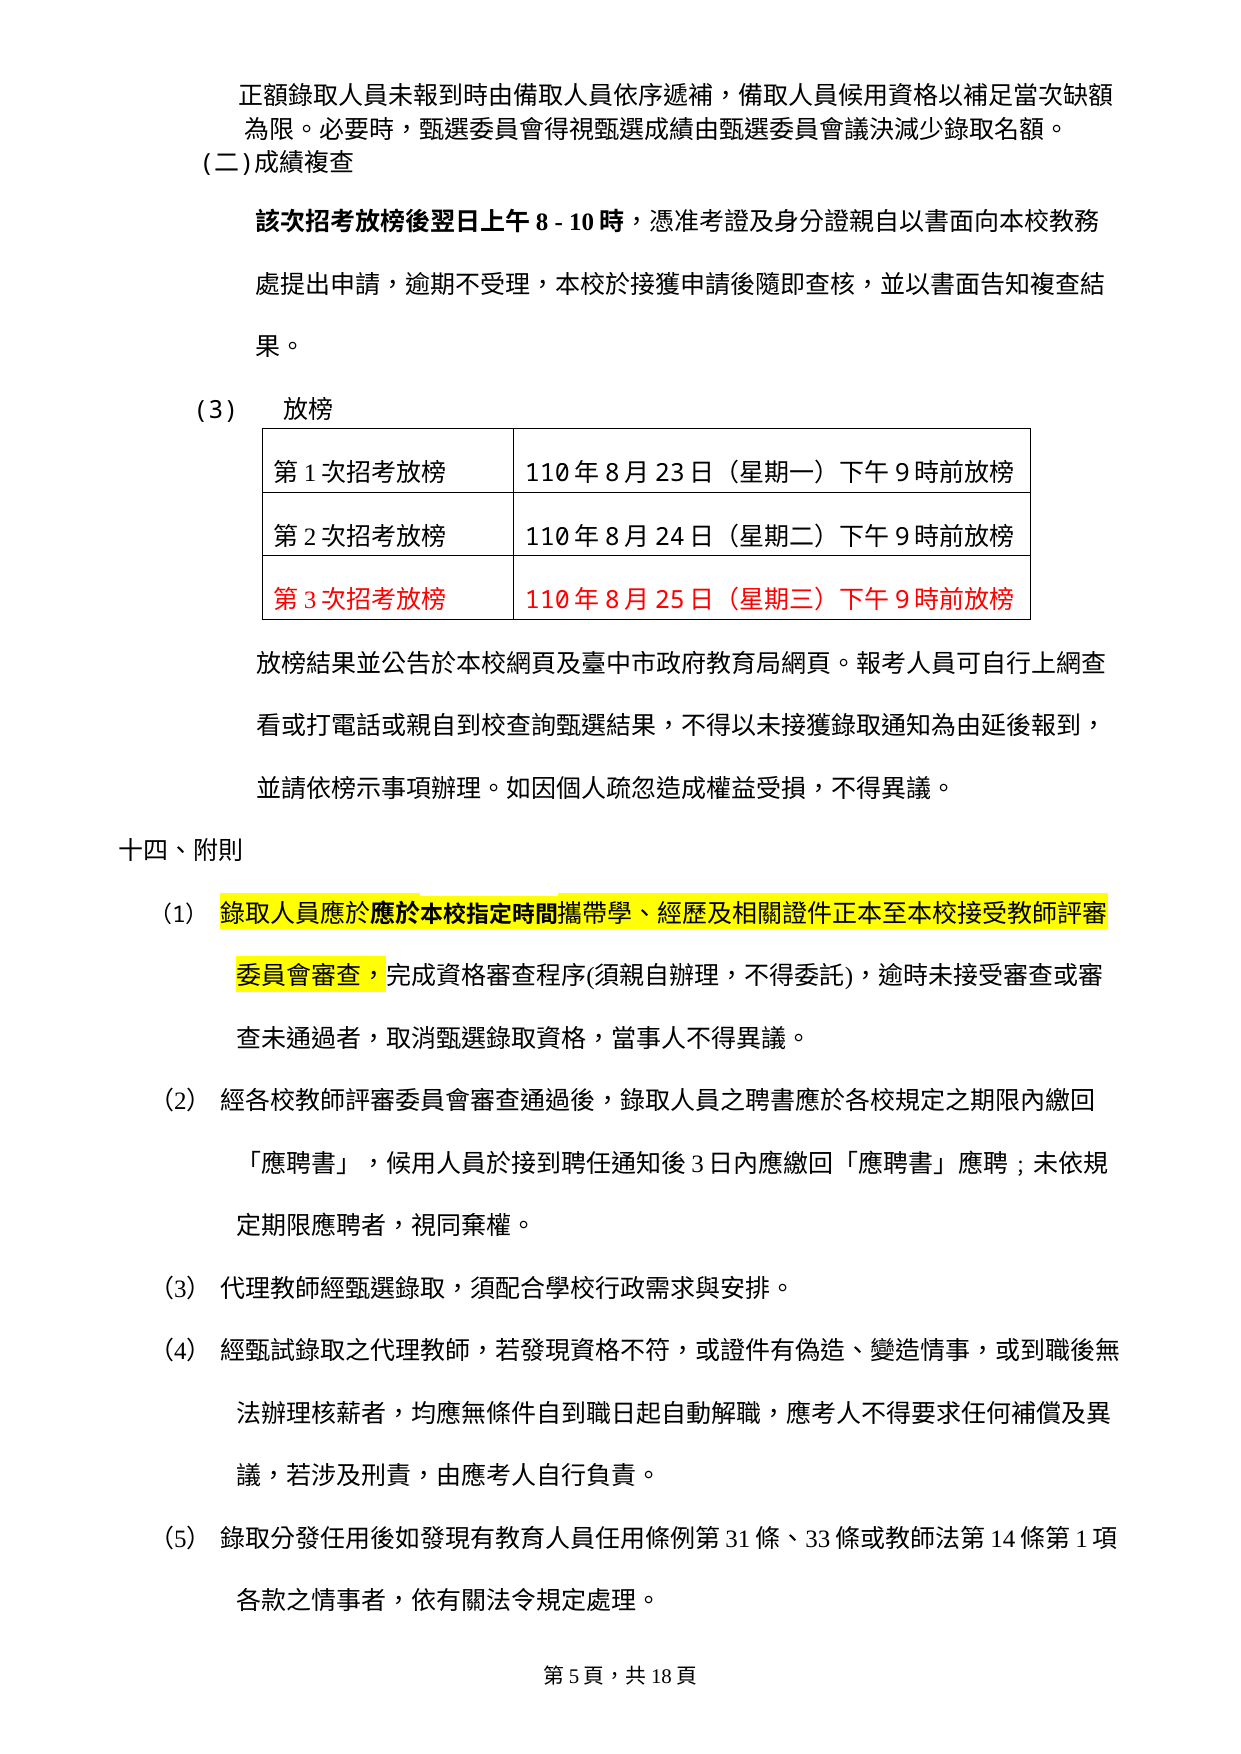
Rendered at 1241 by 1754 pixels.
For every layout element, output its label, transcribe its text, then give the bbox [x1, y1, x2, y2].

table_cell 110年8月24日（星期二）下午9時前放榜 [514, 493, 1030, 555]
list 經各校教師評審委員會審查通過後，錄取人員之聘書應於各校規定之期限內繳回「應聘書」，候用人員於接到聘任通知後3日內應繳回「應聘書」應聘﹔未依規定期限應聘者，視同棄權。 [149, 1057, 1122, 1245]
list 經甄試錄取之代理教師，若發現資格不符，或證件有偽造、變造情事，或到職後無法辦理核薪者，均應無條件自到職日起自動解職，應考人不得要求任何補償及異議，若涉及刑責，由應考人自行負責。 [149, 1307, 1122, 1495]
text (二)成績複查 [169, 145, 1122, 178]
table_cell 110年8月25日（星期三）下午9時前放榜 [514, 556, 1030, 619]
table_header 第1次招考放榜 [263, 429, 513, 492]
list 放榜 [193, 366, 1122, 428]
text 該次招考放榜後翌日上午8 - 10時，憑准考證及身分證親自以書面向本校教務處提出申請，逾期不受理，本校於接獲申請後隨即查核，並以書面告知複查結果。 [256, 178, 1122, 366]
text 十四、附則 [118, 807, 1122, 870]
text 正額錄取人員未報到時由備取人員依序遞補，備取人員候用資格以補足當次缺額 [169, 78, 1122, 111]
list 代理教師經甄選錄取，須配合學校行政需求與安排。 [149, 1245, 1122, 1307]
table_cell 第2次招考放榜 [263, 493, 513, 555]
list 錄取人員應於應於本校指定時間攜帶學、經歷及相關證件正本至本校接受教師評審委員會審查，完成資格審查程序(須親自辦理，不得委託)，逾時未接受審查或審查未通過者，取消甄選錄取資格，當事人不得異議。 [149, 870, 1122, 1057]
text 放榜結果並公告於本校網頁及臺中市政府教育局網頁。報考人員可自行上網查看或打電話或親自到校查詢甄選結果，不得以未接獲錄取通知為由延後報到，並請依榜示事項辦理。如因個人疏忽造成權益受損，不得異議。 [257, 620, 1122, 807]
table_cell 第3次招考放榜 [263, 556, 513, 619]
text 為限。必要時，甄選委員會得視甄選成績由甄選委員會議決減少錄取名額。 [169, 111, 1122, 145]
table_header 110年8月23日（星期一）下午9時前放榜 [514, 429, 1030, 492]
list 錄取分發任用後如發現有教育人員任用條例第31條、33條或教師法第14條第1項各款之情事者，依有關法令規定處理。 [149, 1495, 1122, 1620]
